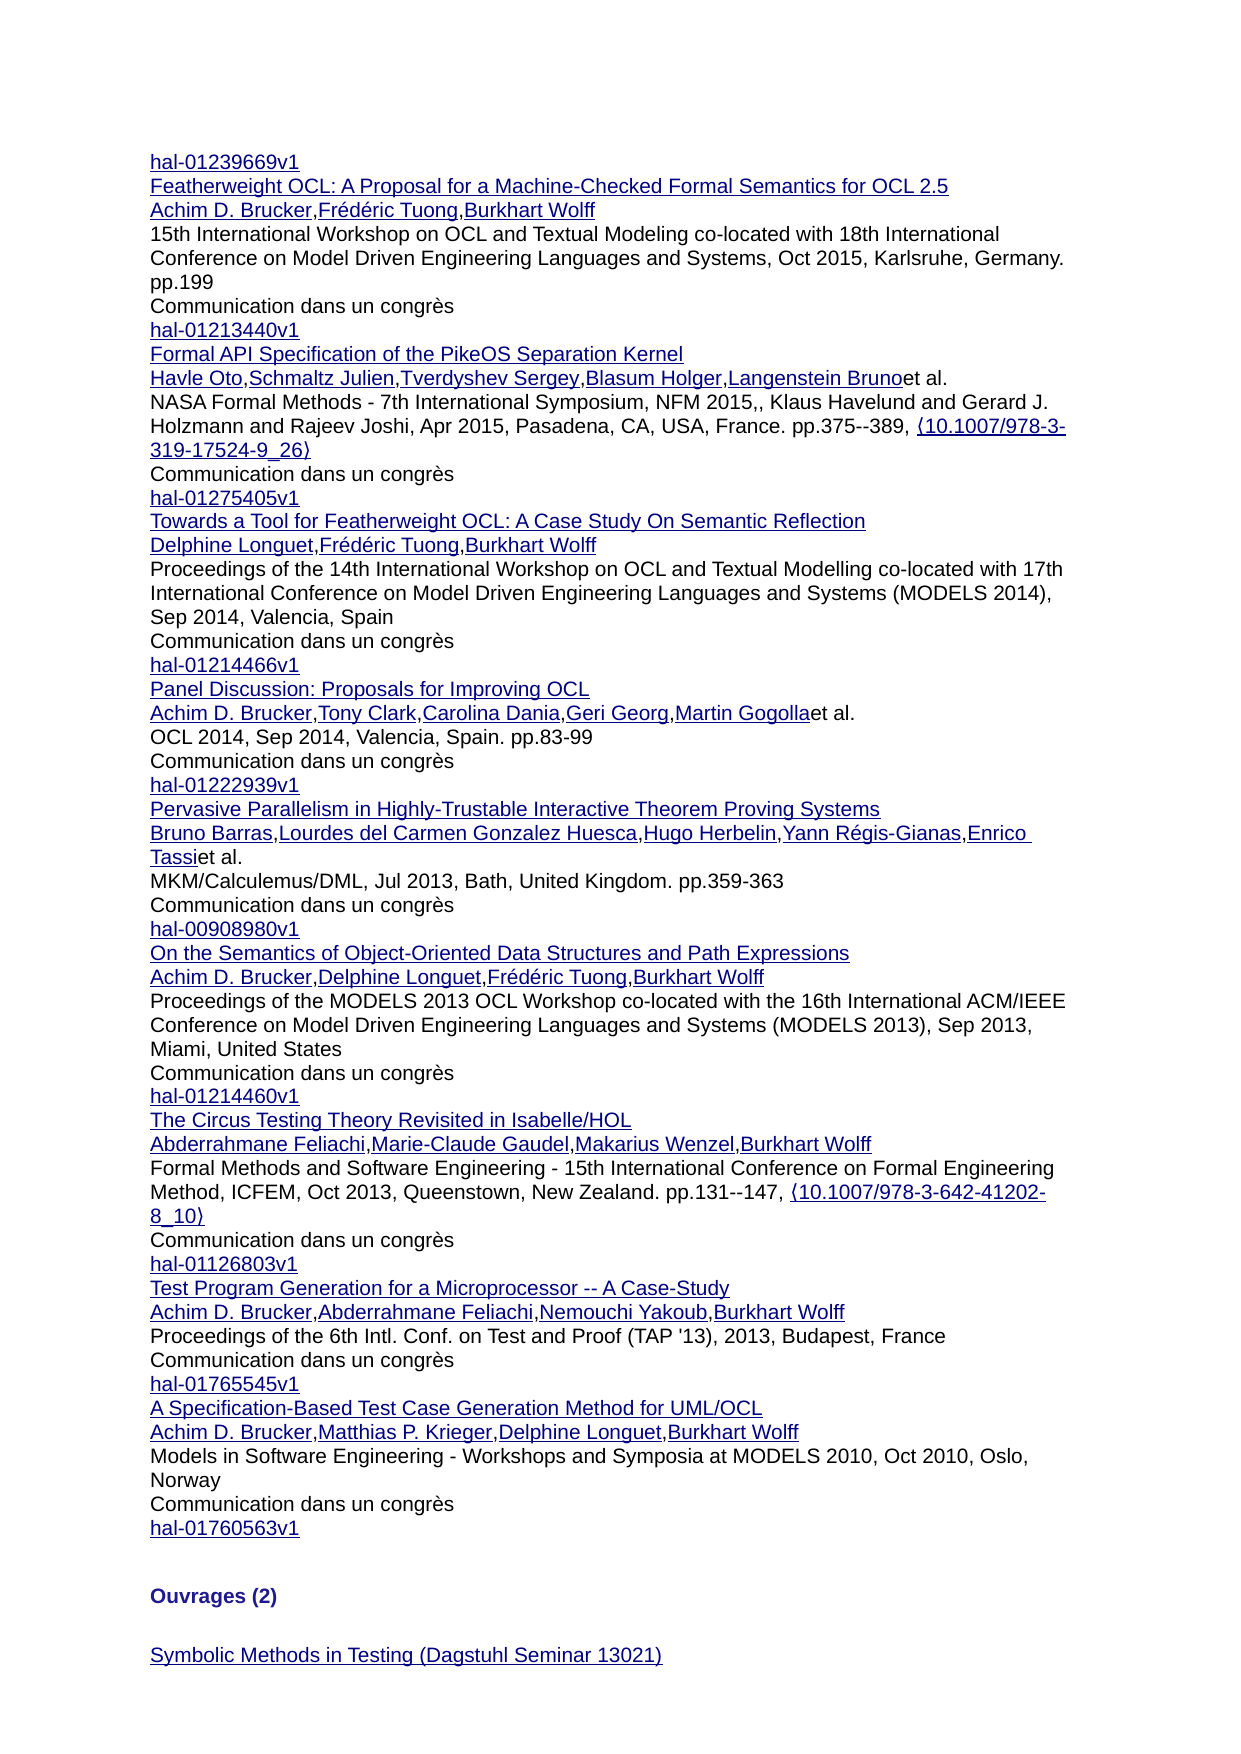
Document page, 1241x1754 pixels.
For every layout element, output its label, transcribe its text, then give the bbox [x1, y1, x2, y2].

table_cell Featherweight OCL: A Proposal for a Machine-Checked Formal Semantics for OCL 2.5 Achim D. Brucker,Frédéric Tuong,Burkhart Wolff 15th International Workshop on OCL and Textual Modeling co-located with 18th International Conference on Model Driven Engineering Languages and Systems, Oct 2015, Karlsruhe, Germany. pp.199 Communication dans un congrès hal-01213440v1 [150, 174, 1090, 342]
table_cell The Circus Testing Theory Revisited in Isabelle/HOL Abderrahmane Feliachi,Marie-Claude Gaudel,Makarius Wenzel,Burkhart Wolff Formal Methods and Software Engineering - 15th International Conference on Formal Engineering Method, ICFEM, Oct 2013, Queenstown, New Zealand. pp.131--147, ⟨10.1007/978-3-642-41202-8_10⟩ Communication dans un congrès hal-01126803v1 [150, 1108, 1090, 1276]
table_cell On the Semantics of Object-Oriented Data Structures and Path Expressions Achim D. Brucker,Delphine Longuet,Frédéric Tuong,Burkhart Wolff Proceedings of the MODELS 2013 OCL Workshop co-located with the 16th International ACM/IEEE Conference on Model Driven Engineering Languages and Systems (MODELS 2013), Sep 2013, Miami, United States Communication dans un congrès hal-01214460v1 [150, 941, 1090, 1108]
table_cell hal-01239669v1 [150, 150, 1090, 174]
table_header Symbolic Methods in Testing (Dagstuhl Seminar 13021) [150, 1643, 1090, 1667]
table_cell Test Program Generation for a Microprocessor -- A Case-Study Achim D. Brucker,Abderrahmane Feliachi,Nemouchi Yakoub,Burkhart Wolff Proceedings of the 6th Intl. Conf. on Test and Proof (TAP '13), 2013, Budapest, France Communication dans un congrès hal-01765545v1 [150, 1276, 1090, 1396]
table_cell Panel Discussion: Proposals for Improving OCL Achim D. Brucker,Tony Clark,Carolina Dania,Geri Georg,Martin Gogollaet al. OCL 2014, Sep 2014, Valencia, Spain. pp.83-99 Communication dans un congrès hal-01222939v1 [150, 677, 1090, 797]
subtitle Ouvrages (2) [150, 1584, 1090, 1608]
table_cell A Specification-Based Test Case Generation Method for UML/OCL Achim D. Brucker,Matthias P. Krieger,Delphine Longuet,Burkhart Wolff Models in Software Engineering - Workshops and Symposia at MODELS 2010, Oct 2010, Oslo, Norway Communication dans un congrès hal-01760563v1 [150, 1396, 1090, 1539]
table_cell Pervasive Parallelism in Highly-Trustable Interactive Theorem Proving Systems Bruno Barras,Lourdes del Carmen Gonzalez Huesca,Hugo Herbelin,Yann Régis-Gianas,Enrico Tassiet al. MKM/Calculemus/DML, Jul 2013, Bath, United Kingdom. pp.359-363 Communication dans un congrès hal-00908980v1 [150, 797, 1090, 941]
table_cell Formal API Specification of the PikeOS Separation Kernel Havle Oto,Schmaltz Julien,Tverdyshev Sergey,Blasum Holger,Langenstein Brunoet al. NASA Formal Methods - 7th International Symposium, NFM 2015,, Klaus Havelund and Gerard J. Holzmann and Rajeev Joshi, Apr 2015, Pasadena, CA, USA, France. pp.375--389, ⟨10.1007/978-3-319-17524-9_26⟩ Communication dans un congrès hal-01275405v1 [150, 342, 1090, 509]
table_cell Towards a Tool for Featherweight OCL: A Case Study On Semantic Reflection Delphine Longuet,Frédéric Tuong,Burkhart Wolff Proceedings of the 14th International Workshop on OCL and Textual Modelling co-located with 17th International Conference on Model Driven Engineering Languages and Systems (MODELS 2014), Sep 2014, Valencia, Spain Communication dans un congrès hal-01214466v1 [150, 509, 1090, 677]
